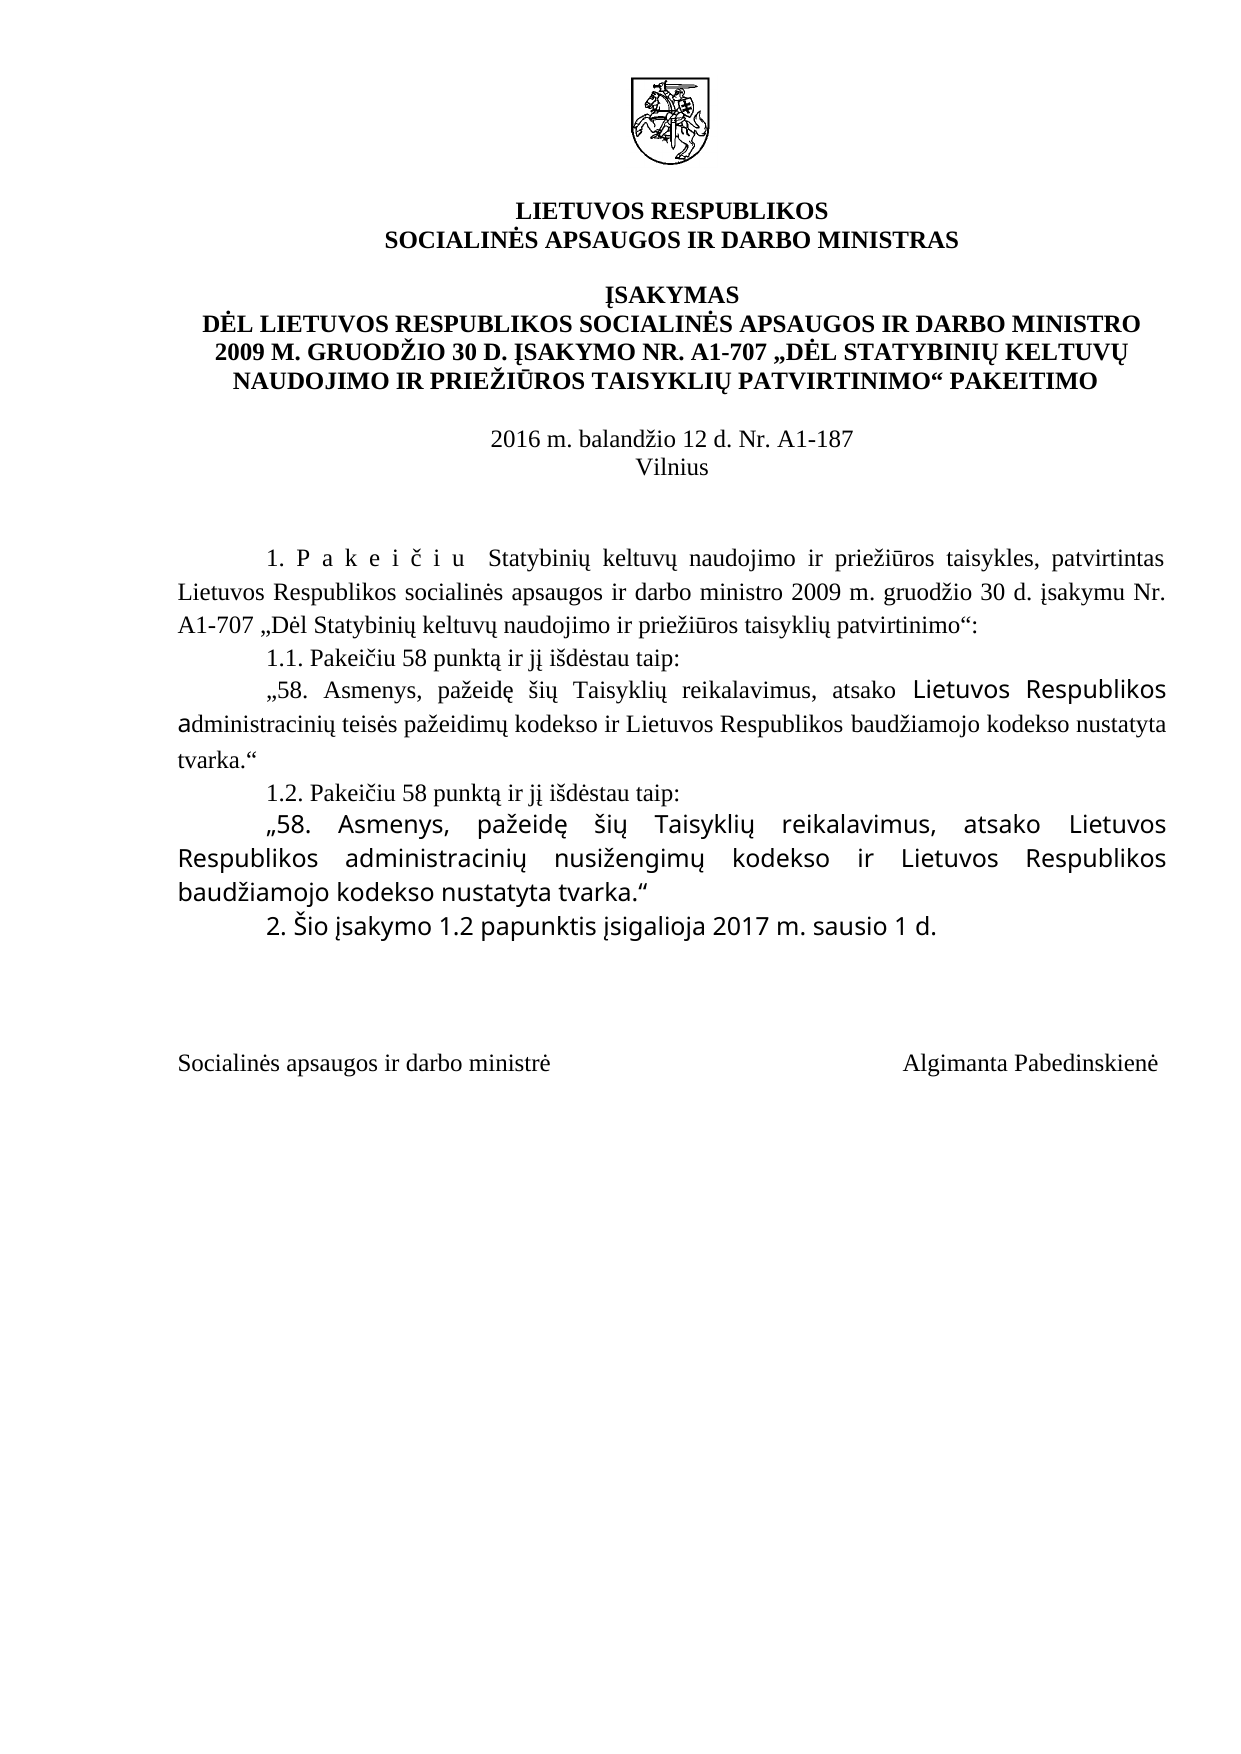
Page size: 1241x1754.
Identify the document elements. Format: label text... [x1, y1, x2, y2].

text ĮSAKYMAS [177, 280, 1167, 309]
text SOCIALINĖS APSAUGOS IR DARBO MINISTRAS [177, 225, 1167, 253]
text Socialinės apsaugos ir darbo ministrė Algimanta Pabedinskienė [177, 1043, 1167, 1076]
text 1. P a k e i č i u Statybinių keltuvų naudojimo ir priežiūros taisykles, patvirtintas Lietuvos Respublikos socialinės apsaugos ir darbo ministro 2009 m. gruodžio 30 d. įsakymu Nr. A1-707 „Dėl Statybinių keltuvų naudojimo ir priežiūros taisyklių patvirtinimo“: [177, 539, 1167, 639]
text „58. Asmenys, pažeidę šių Taisyklių reikalavimus, atsako Lietuvos Respublikos administracinių nusižengimų kodekso ir Lietuvos Respublikos baudžiamojo kodekso nustatyta tvarka.“ [177, 807, 1167, 909]
text Vilnius [177, 452, 1167, 481]
text LIETUVOS RESPUBLIKOS [177, 196, 1167, 225]
text 1.1. Pakeičiu 58 punktą ir jį išdėstau taip: [177, 639, 1167, 672]
text 2016 m. balandžio 12 d. Nr. A1-187 [177, 424, 1167, 452]
text DĖL LIETUVOS RESPUBLIKOS SOCIALINĖS APSAUGOS IR DARBO MINISTRO 2009 m. gruodžio 30 d. ĮSAKYMO NR. A1-707 „DĖL Statybinių keltuvų naudojimo ir priežiūros taisyklių patvirtinimo“ PAKEITIMO [177, 309, 1167, 395]
text „58. Asmenys, pažeidę šių Taisyklių reikalavimus, atsako Lietuvos Respublikos administracinių teisės pažeidimų kodekso ir Lietuvos Respublikos baudžiamojo kodekso nustatyta tvarka.“ [177, 672, 1167, 773]
text 2. Šio įsakymo 1.2 papunktis įsigalioja 2017 m. sausio 1 d. [177, 909, 1167, 943]
text 1.2. Pakeičiu 58 punktą ir jį išdėstau taip: [177, 773, 1167, 807]
